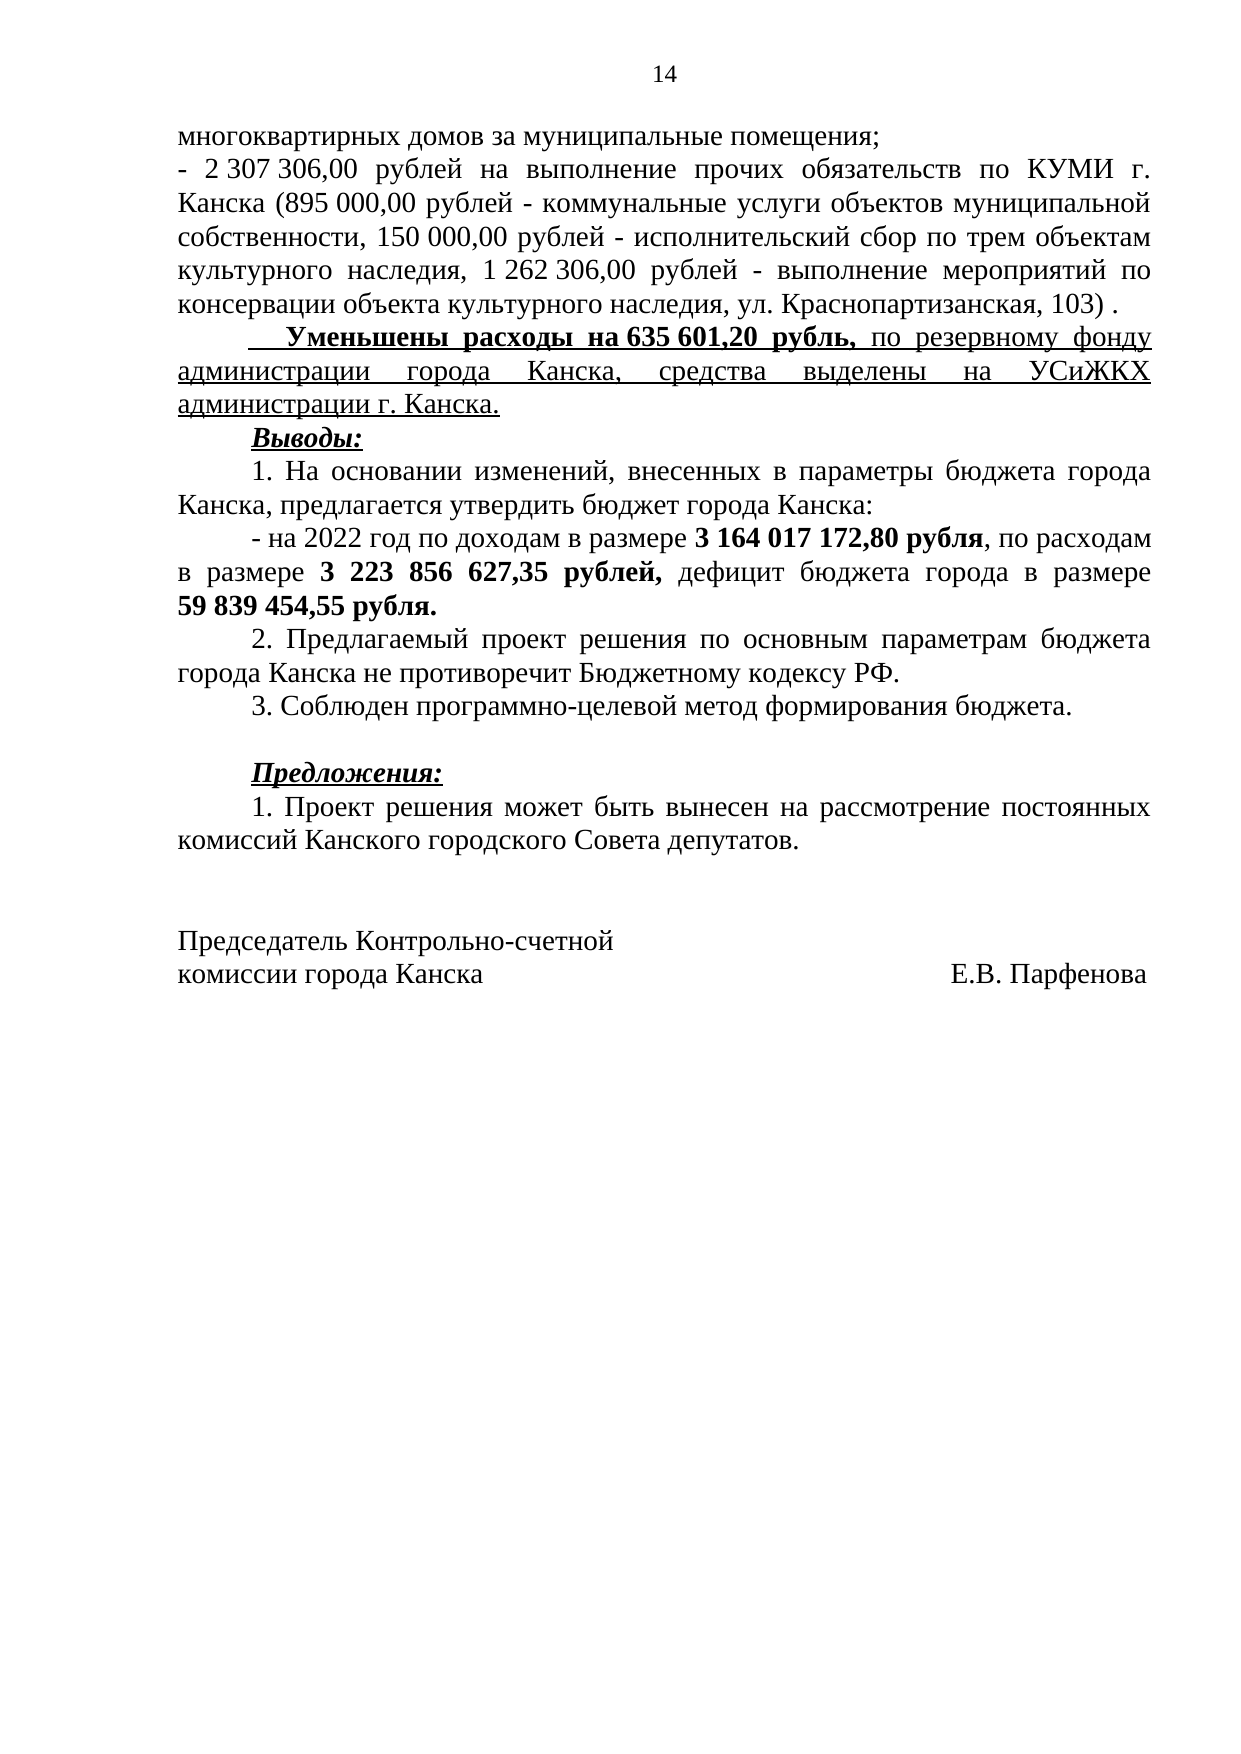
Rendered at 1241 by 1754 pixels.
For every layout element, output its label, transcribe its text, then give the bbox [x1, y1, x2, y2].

text комиссии города Канска Е.В. Парфенова [177, 957, 1152, 990]
text Председатель Контрольно-счетной [177, 923, 1152, 957]
text - 2 307 306,00 рублей на выполнение прочих обязательств по КУМИ г. Канска (895 000,00 рублей - коммунальные услуги объектов муниципальной собственности, 150 000,00 рублей - исполнительский сбор по трем объектам культурного наследия, 1 262 306,00 рублей - выполнение мероприятий по консервации объекта культурного наследия, ул. Краснопартизанская, 103) . [177, 152, 1152, 319]
text 3. Соблюден программно-целевой метод формирования бюджета. [177, 688, 1152, 722]
text Уменьшены расходы на 635 601,20 рубль, по резервному фонду администрации города Канска, средства выделены на УСиЖКХ администрации г. Канска. [177, 319, 1152, 420]
text Выводы: [177, 420, 1152, 453]
text 1. На основании изменений, внесенных в параметры бюджета города Канска, предлагается утвердить бюджет города Канска: [177, 453, 1152, 521]
text - на 2022 год по доходам в размере 3 164 017 172,80 рубля, по расходам в размере 3 223 856 627,35 рублей, дефицит бюджета города в размере 59 839 454,55 рубля. [177, 521, 1152, 621]
text многоквартирных домов за муниципальные помещения; [177, 118, 1152, 152]
text Предложения: [177, 755, 1092, 789]
text 2. Предлагаемый проект решения по основным параметрам бюджета города Канска не противоречит Бюджетному кодексу РФ. [177, 621, 1152, 688]
text 1. Проект решения может быть вынесен на рассмотрение постоянных комиссий Канского городского Совета депутатов. [177, 789, 1152, 856]
